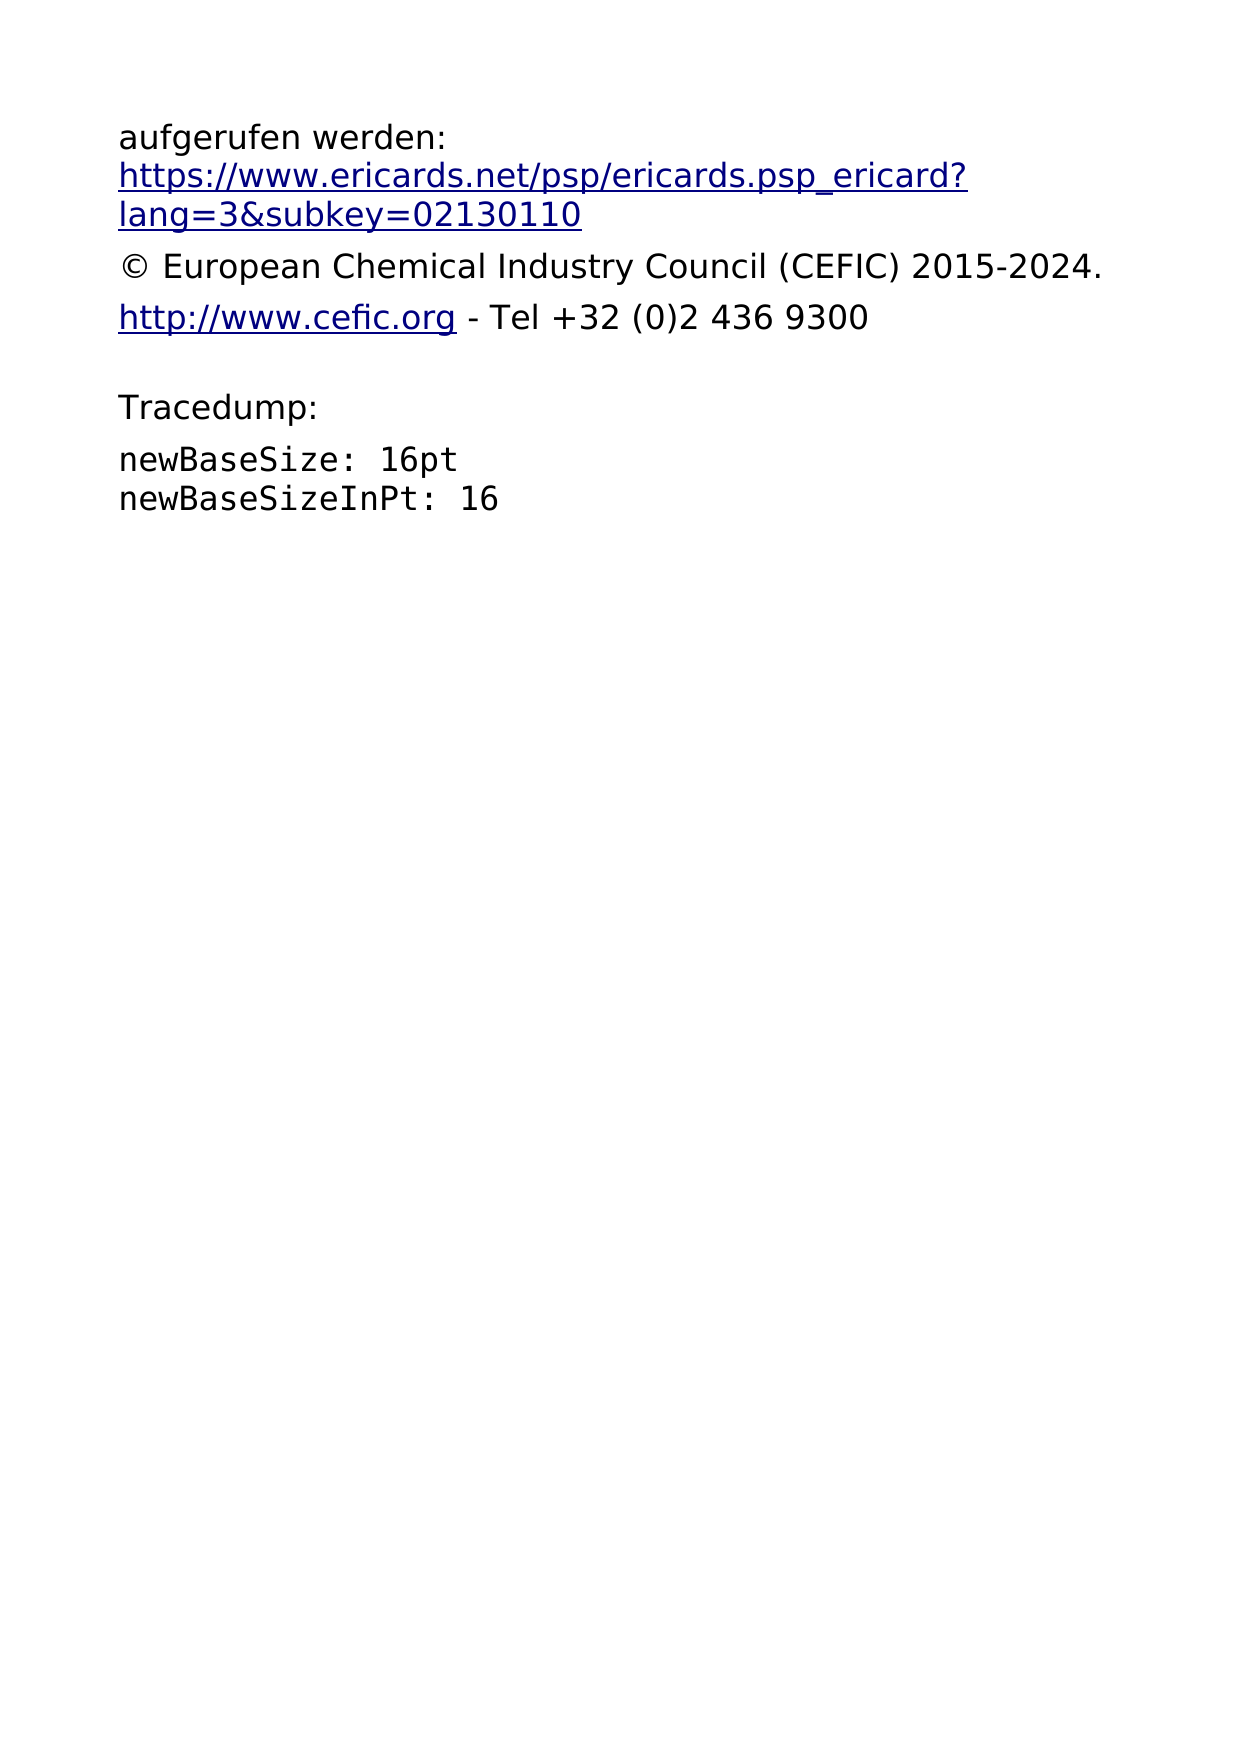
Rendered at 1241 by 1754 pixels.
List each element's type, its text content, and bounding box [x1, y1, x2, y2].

text © European Chemical Industry Council (CEFIC) 2015-2024. [118, 247, 1122, 286]
text http://www.cefic.org - Tel +32 (0)2 436 9300 [118, 298, 1122, 337]
text aufgerufen werden: https://www.ericards.net/psp/ericards.psp_ericard?lang=3&subkey=02130110 [118, 118, 1122, 235]
text newBaseSize: 16pt newBaseSizeInPt: 16 [118, 440, 1122, 518]
text Tracedump: [118, 350, 1122, 428]
